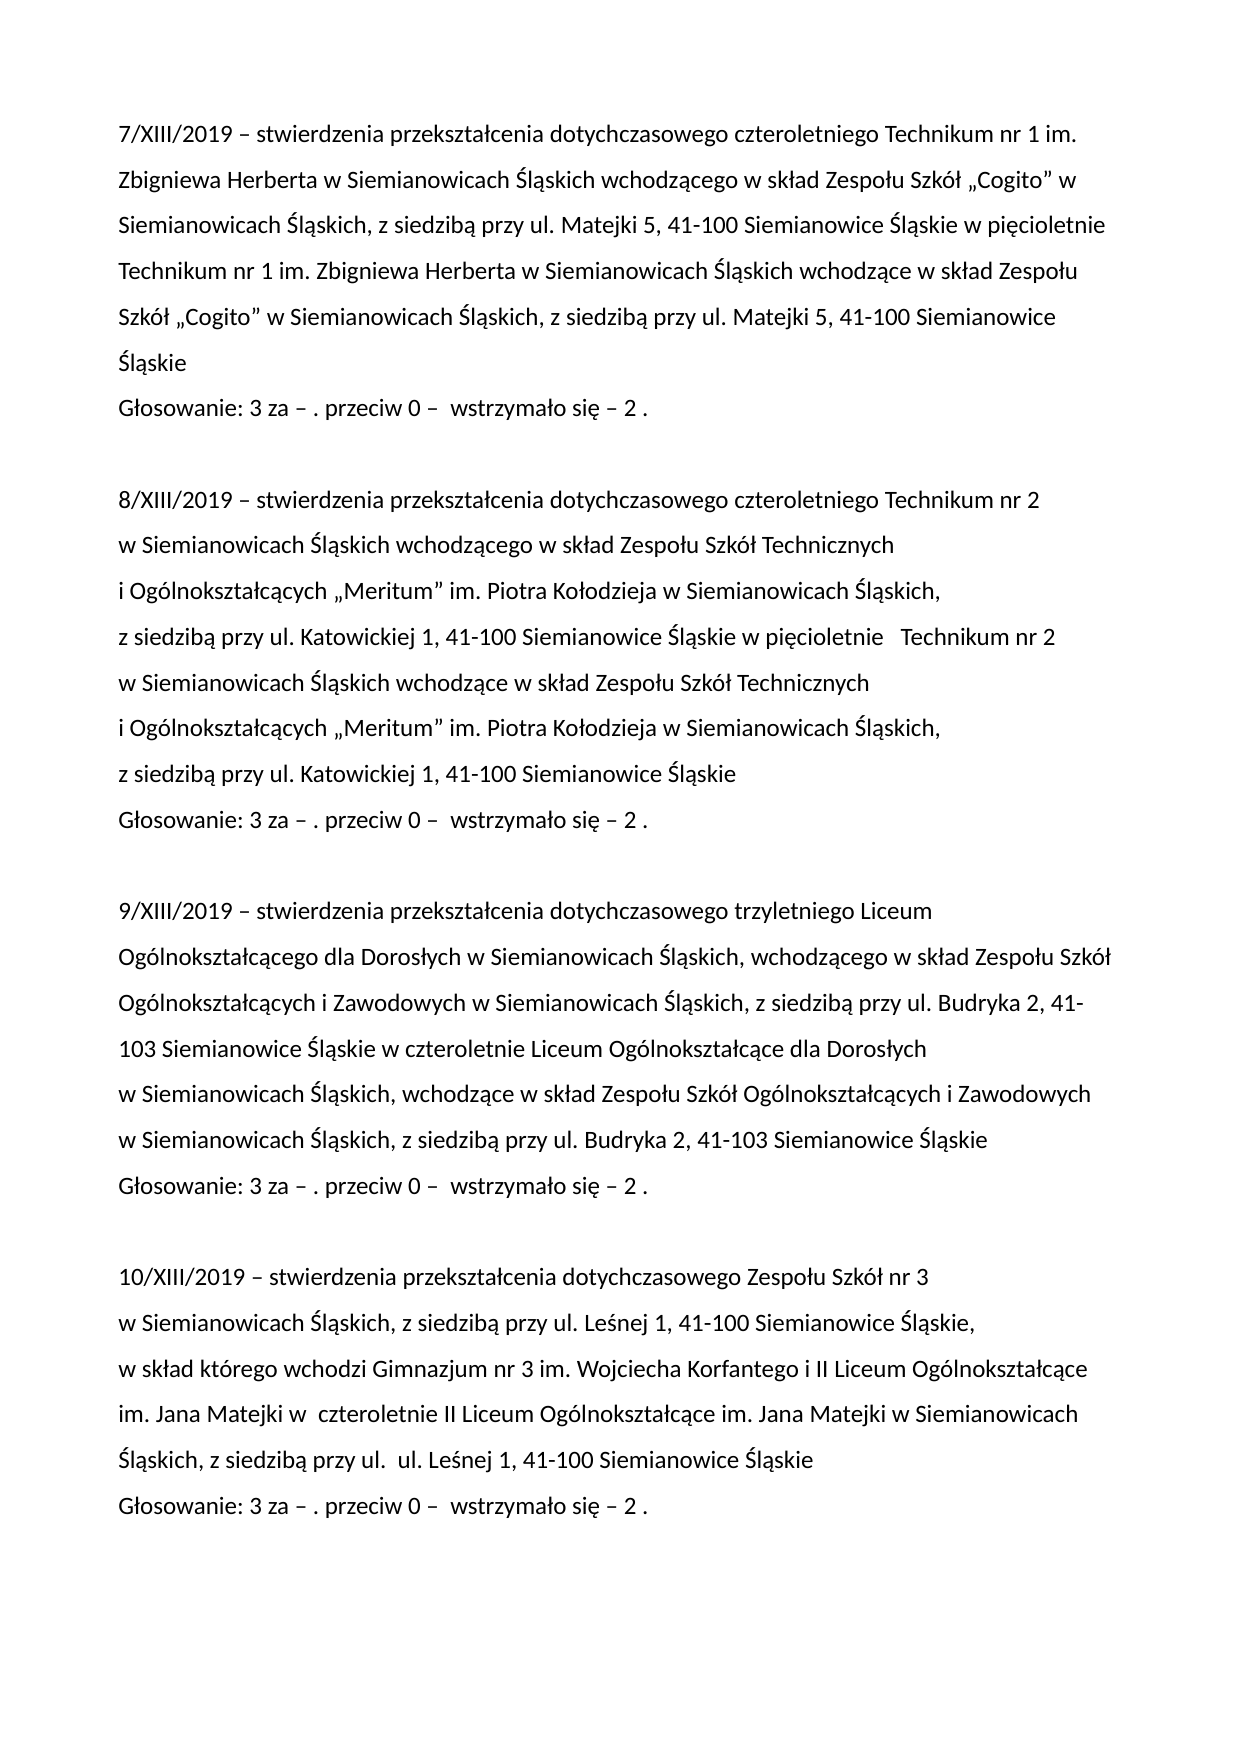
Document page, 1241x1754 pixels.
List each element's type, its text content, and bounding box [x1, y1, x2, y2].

text Głosowanie: 3 za – . przeciw 0 – wstrzymało się – 2 . [118, 1170, 1122, 1200]
text 10/XIII/2019 – stwierdzenia przekształcenia dotychczasowego Zespołu Szkół nr 3 w Siemianowicach Śląskich, z siedzibą przy ul. Leśnej 1, 41-100 Siemianowice Śląskie, w skład którego wchodzi Gimnazjum nr 3 im. Wojciecha Korfantego i II Liceum Ogólnokształcące im. Jana Matejki w czteroletnie II Liceum Ogólnokształcące im. Jana Matejki w Siemianowicach Śląskich, z siedzibą przy ul. ul. Leśnej 1, 41-100 Siemianowice Śląskie [118, 1261, 1122, 1475]
text Głosowanie: 3 za – . przeciw 0 – wstrzymało się – 2 . [118, 1490, 1122, 1521]
text 7/XIII/2019 – stwierdzenia przekształcenia dotychczasowego czteroletniego Technikum nr 1 im. Zbigniewa Herberta w Siemianowicach Śląskich wchodzącego w skład Zespołu Szkół „Cogito” w Siemianowicach Śląskich, z siedzibą przy ul. Matejki 5, 41-100 Siemianowice Śląskie w pięcioletnie Technikum nr 1 im. Zbigniewa Herberta w Siemianowicach Śląskich wchodzące w skład Zespołu Szkół „Cogito” w Siemianowicach Śląskich, z siedzibą przy ul. Matejki 5, 41-100 Siemianowice Śląskie [118, 118, 1122, 377]
text Głosowanie: 3 za – . przeciw 0 – wstrzymało się – 2 . [118, 392, 1122, 423]
text 9/XIII/2019 – stwierdzenia przekształcenia dotychczasowego trzyletniego Liceum Ogólnokształcącego dla Dorosłych w Siemianowicach Śląskich, wchodzącego w skład Zespołu Szkół Ogólnokształcących i Zawodowych w Siemianowicach Śląskich, z siedzibą przy ul. Budryka 2, 41-103 Siemianowice Śląskie w czteroletnie Liceum Ogólnokształcące dla Dorosłych w Siemianowicach Śląskich, wchodzące w skład Zespołu Szkół Ogólnokształcących i Zawodowych w Siemianowicach Śląskich, z siedzibą przy ul. Budryka 2, 41-103 Siemianowice Śląskie [118, 896, 1122, 1155]
text Głosowanie: 3 za – . przeciw 0 – wstrzymało się – 2 . [118, 804, 1122, 834]
text 8/XIII/2019 – stwierdzenia przekształcenia dotychczasowego czteroletniego Technikum nr 2 w Siemianowicach Śląskich wchodzącego w skład Zespołu Szkół Technicznych i Ogólnokształcących „Meritum” im. Piotra Kołodzieja w Siemianowicach Śląskich, z siedzibą przy ul. Katowickiej 1, 41-100 Siemianowice Śląskie w pięcioletnie Technikum nr 2 w Siemianowicach Śląskich wchodzące w skład Zespołu Szkół Technicznych i Ogólnokształcących „Meritum” im. Piotra Kołodzieja w Siemianowicach Śląskich, z siedzibą przy ul. Katowickiej 1, 41-100 Siemianowice Śląskie [118, 484, 1122, 789]
